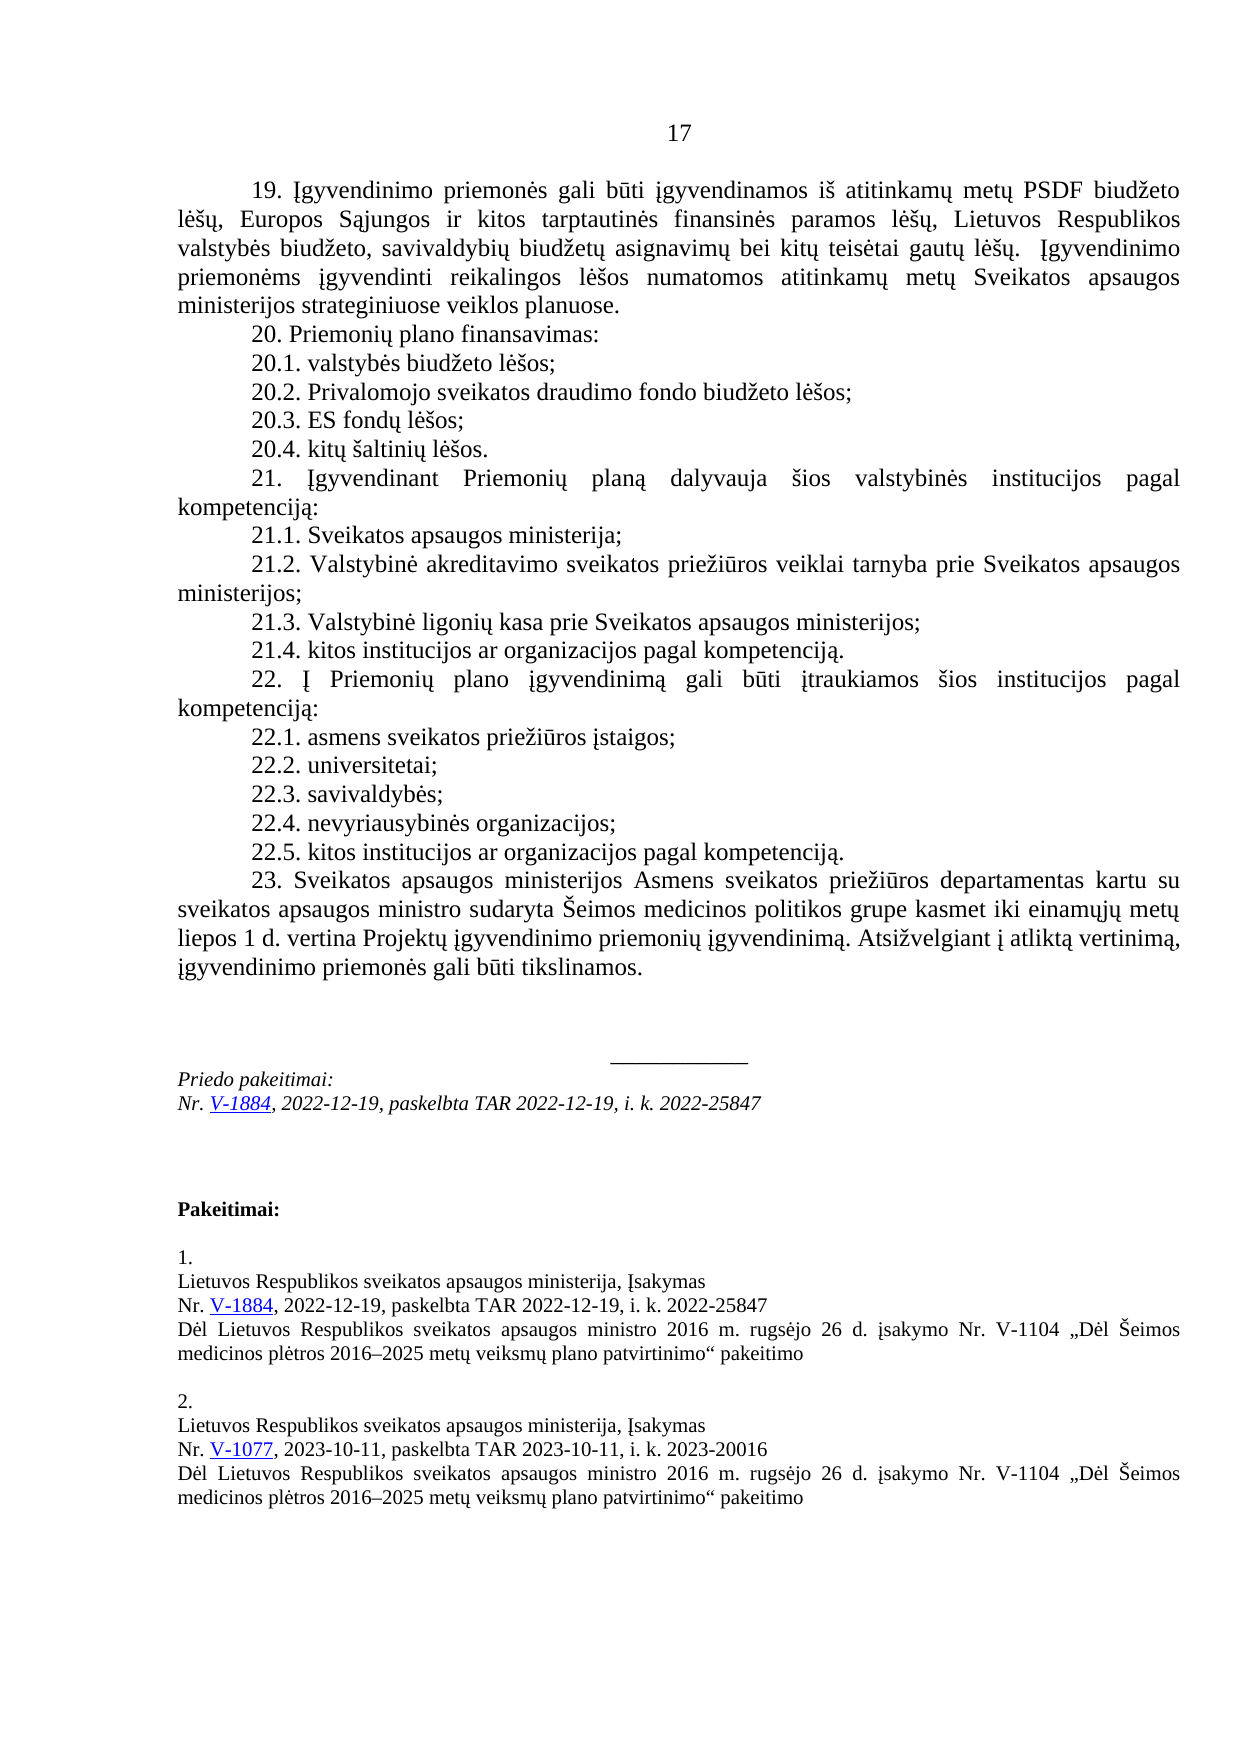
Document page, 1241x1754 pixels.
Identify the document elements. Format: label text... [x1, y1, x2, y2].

text Priedo pakeitimai: [177, 1067, 1181, 1091]
text 21.3. Valstybinė ligonių kasa prie Sveikatos apsaugos ministerijos; [177, 607, 1181, 636]
text 2. [177, 1389, 1181, 1413]
text 22.4. nevyriausybinės organizacijos; [177, 808, 1181, 837]
text Nr. V-1884, 2022-12-19, paskelbta TAR 2022-12-19, i. k. 2022-25847 [177, 1293, 1181, 1317]
text Dėl Lietuvos Respublikos sveikatos apsaugos ministro 2016 m. rugsėjo 26 d. įsakymo Nr. V-1104 „Dėl Šeimos medicinos plėtros 2016–2025 metų veiksmų plano patvirtinimo“ pakeitimo [177, 1461, 1181, 1509]
text Nr. V-1077, 2023-10-11, paskelbta TAR 2023-10-11, i. k. 2023-20016 [177, 1437, 1181, 1461]
text 21. Įgyvendinant Priemonių planą dalyvauja šios valstybinės institucijos pagal kompetenciją: [177, 463, 1181, 521]
text 21.1. Sveikatos apsaugos ministerija; [177, 521, 1181, 549]
text 1. [177, 1245, 1181, 1269]
text 19. Įgyvendinimo priemonės gali būti įgyvendinamos iš atitinkamų metų PSDF biudžeto lėšų, Europos Sąjungos ir kitos tarptautinės finansinės paramos lėšų, Lietuvos Respublikos valstybės biudžeto, savivaldybių biudžetų asignavimų bei kitų teisėtai gautų lėšų. Įgyvendinimo priemonėms įgyvendinti reikalingos lėšos numatomos atitinkamų metų Sveikatos apsaugos ministerijos strateginiuose veiklos planuose. [177, 176, 1181, 319]
text 21.2. Valstybinė akreditavimo sveikatos priežiūros veiklai tarnyba prie Sveikatos apsaugos ministerijos; [177, 549, 1181, 607]
text 20.4. kitų šaltinių lėšos. [177, 434, 1181, 463]
text 20.1. valstybės biudžeto lėšos; [177, 348, 1181, 377]
text 20. Priemonių plano finansavimas: [177, 319, 1181, 348]
text Lietuvos Respublikos sveikatos apsaugos ministerija, Įsakymas [177, 1269, 1181, 1293]
text 22.5. kitos institucijos ar organizacijos pagal kompetenciją. [177, 837, 1181, 866]
text Pakeitimai: [177, 1197, 1181, 1221]
text 20.2. Privalomojo sveikatos draudimo fondo biudžeto lėšos; [177, 377, 1181, 406]
text Dėl Lietuvos Respublikos sveikatos apsaugos ministro 2016 m. rugsėjo 26 d. įsakymo Nr. V-1104 „Dėl Šeimos medicinos plėtros 2016–2025 metų veiksmų plano patvirtinimo“ pakeitimo [177, 1317, 1181, 1365]
text 23. Sveikatos apsaugos ministerijos Asmens sveikatos priežiūros departamentas kartu su sveikatos apsaugos ministro sudaryta Šeimos medicinos politikos grupe kasmet iki einamųjų metų liepos 1 d. vertina Projektų įgyvendinimo priemonių įgyvendinimą. Atsižvelgiant į atliktą vertinimą, įgyvendinimo priemonės gali būti tikslinamos. [177, 866, 1181, 981]
text 22.1. asmens sveikatos priežiūros įstaigos; [177, 722, 1181, 751]
text 21.4. kitos institucijos ar organizacijos pagal kompetenciją. [177, 636, 1181, 664]
text Lietuvos Respublikos sveikatos apsaugos ministerija, Įsakymas [177, 1413, 1181, 1437]
text Nr. V-1884, 2022-12-19, paskelbta TAR 2022-12-19, i. k. 2022-25847 [177, 1091, 1181, 1115]
text 22.2. universitetai; [177, 751, 1181, 779]
text 22. Į Priemonių plano įgyvendinimą gali būti įtraukiamos šios institucijos pagal kompetenciją: [177, 664, 1181, 722]
text 22.3. savivaldybės; [177, 779, 1181, 808]
text ___________ [177, 1038, 1181, 1067]
text 20.3. ES fondų lėšos; [177, 406, 1181, 434]
